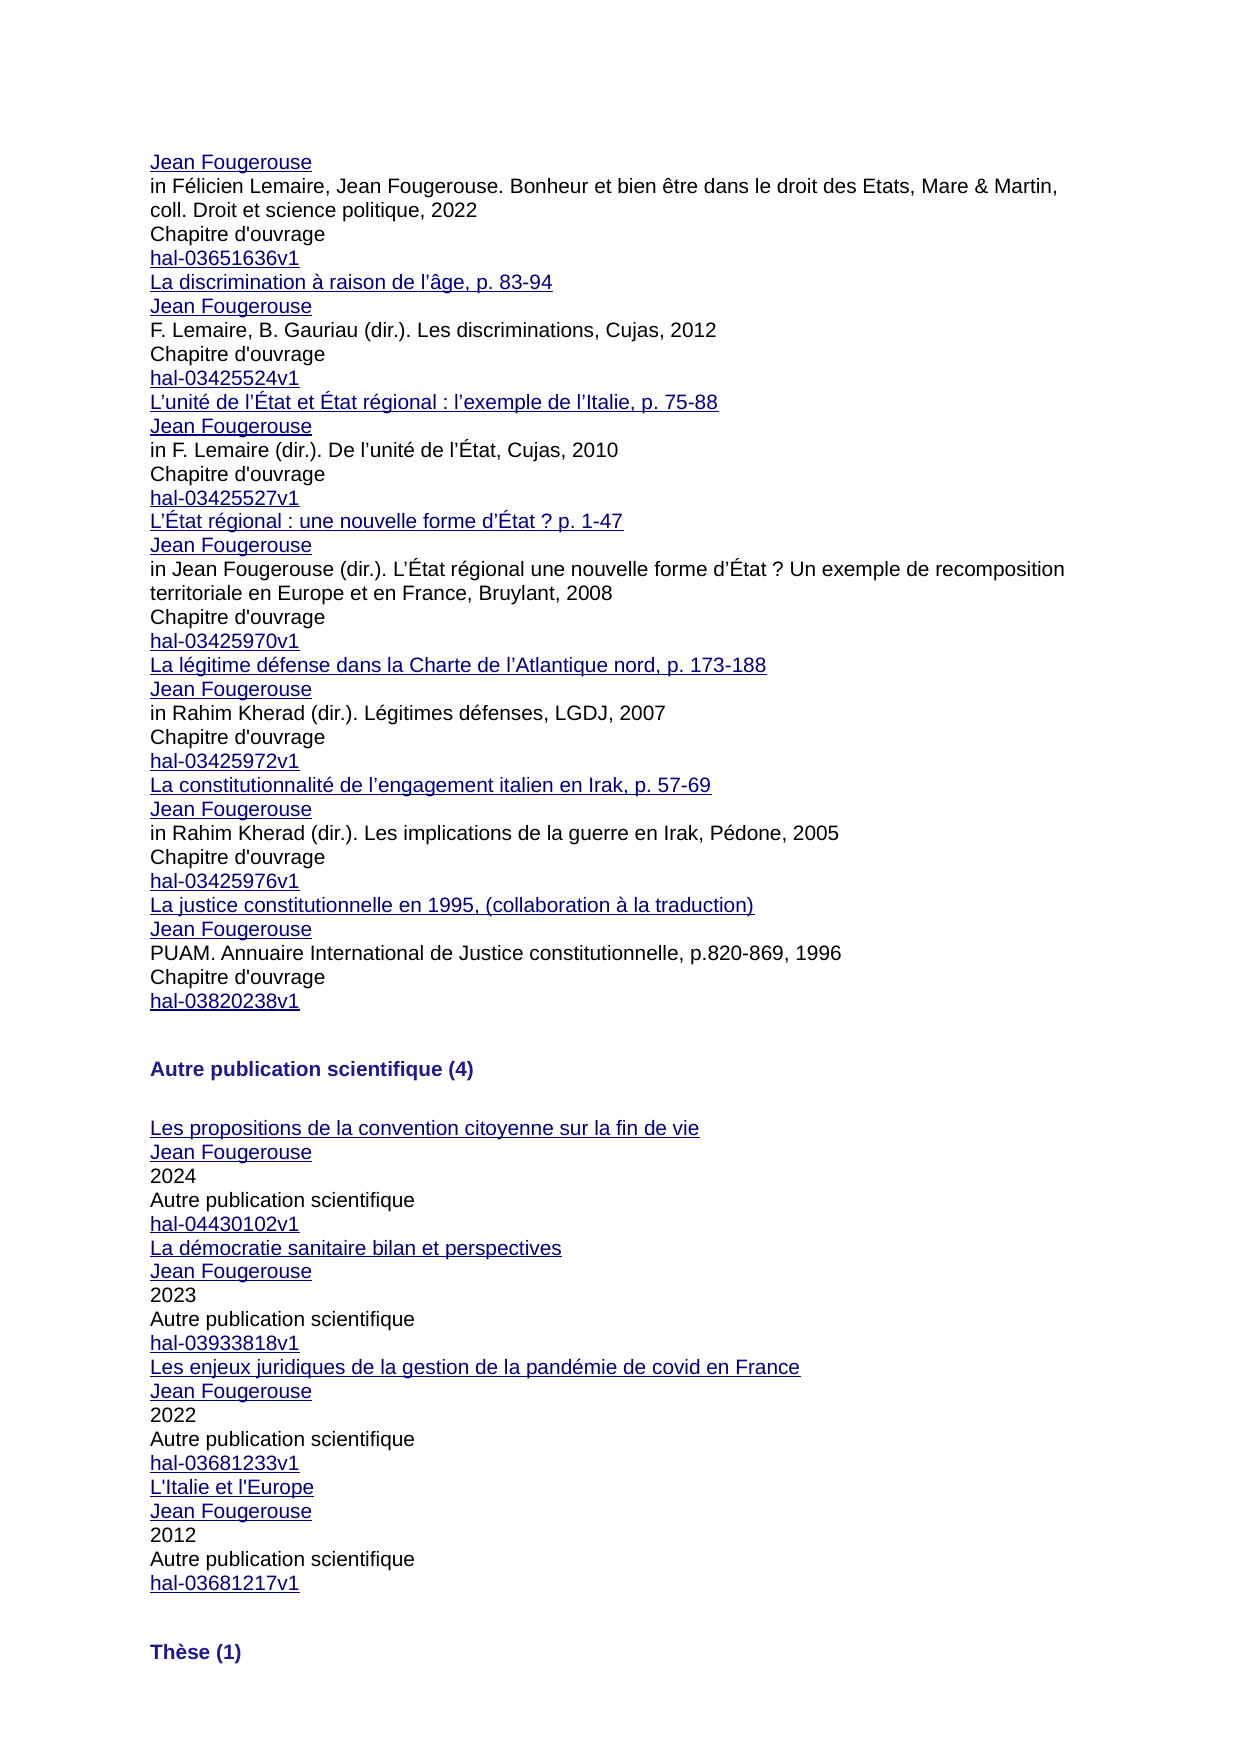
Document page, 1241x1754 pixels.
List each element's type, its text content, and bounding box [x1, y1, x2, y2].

table_header Les propositions de la convention citoyenne sur la fin de vie Jean Fougerouse 2024 Autre publication scientifique hal-04430102v1 [150, 1116, 1090, 1235]
table_cell L'Italie et l'Europe Jean Fougerouse 2012 Autre publication scientifique hal-03681217v1 [150, 1475, 1090, 1595]
subtitle Thèse (1) [150, 1639, 1090, 1663]
table_cell L’État régional : une nouvelle forme d’État ? p. 1-47 Jean Fougerouse in Jean Fougerouse (dir.). L’État régional une nouvelle forme d’État ? Un exemple de recomposition territoriale en Europe et en France, Bruylant, 2008 Chapitre d'ouvrage hal-03425970v1 [150, 509, 1090, 653]
table_cell Les enjeux juridiques de la gestion de la pandémie de covid en France Jean Fougerouse 2022 Autre publication scientifique hal-03681233v1 [150, 1355, 1090, 1475]
table_cell L’unité de l’État et État régional : l’exemple de l’Italie, p. 75-88 Jean Fougerouse in F. Lemaire (dir.). De l’unité de l’État, Cujas, 2010 Chapitre d'ouvrage hal-03425527v1 [150, 390, 1090, 509]
table_cell Jean Fougerouse in Félicien Lemaire, Jean Fougerouse. Bonheur et bien être dans le droit des Etats, Mare & Martin, coll. Droit et science politique, 2022 Chapitre d'ouvrage hal-03651636v1 [150, 150, 1090, 270]
subtitle Autre publication scientifique (4) [150, 1057, 1090, 1081]
table_cell La discrimination à raison de l’âge, p. 83-94 Jean Fougerouse F. Lemaire, B. Gauriau (dir.). Les discriminations, Cujas, 2012 Chapitre d'ouvrage hal-03425524v1 [150, 270, 1090, 389]
table_cell La légitime défense dans la Charte de l’Atlantique nord, p. 173-188 Jean Fougerouse in Rahim Kherad (dir.). Légitimes défenses, LGDJ, 2007 Chapitre d'ouvrage hal-03425972v1 [150, 653, 1090, 773]
table_cell La constitutionnalité de l’engagement italien en Irak, p. 57-69 Jean Fougerouse in Rahim Kherad (dir.). Les implications de la guerre en Irak, Pédone, 2005 Chapitre d'ouvrage hal-03425976v1 [150, 773, 1090, 893]
table_cell La démocratie sanitaire bilan et perspectives Jean Fougerouse 2023 Autre publication scientifique hal-03933818v1 [150, 1235, 1090, 1355]
table_cell La justice constitutionnelle en 1995, (collaboration à la traduction) Jean Fougerouse PUAM. Annuaire International de Justice constitutionnelle, p.820-869, 1996 Chapitre d'ouvrage hal-03820238v1 [150, 893, 1090, 1012]
